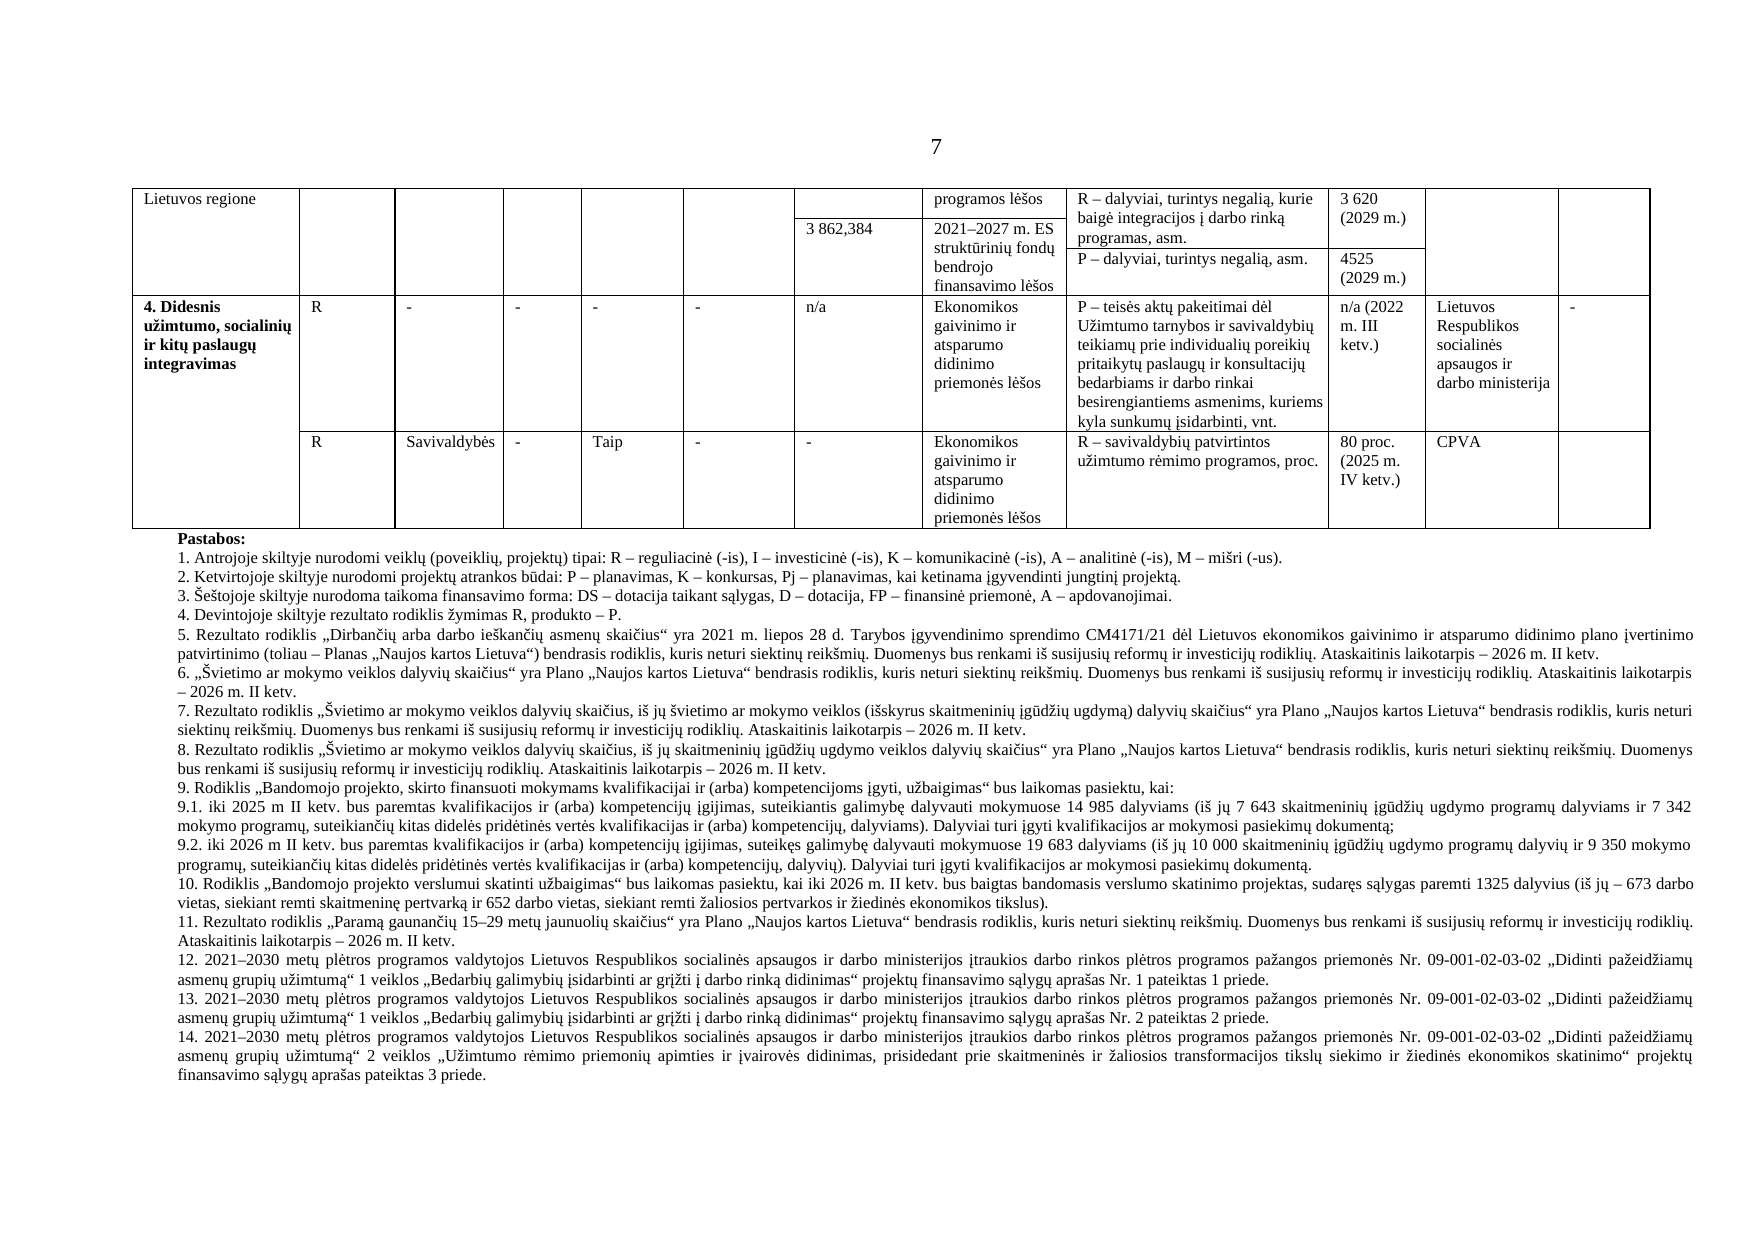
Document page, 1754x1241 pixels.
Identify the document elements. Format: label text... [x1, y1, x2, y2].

text 13. 2021–2030 metų plėtros programos valdytojos Lietuvos Respublikos socialinės apsaugos ir darbo ministerijos įtraukios darbo rinkos plėtros programos pažangos priemonės Nr. 09-001-02-03-02 „Didinti pažeidžiamų asmenų grupių užimtumą“ 1 veiklos „Bedarbių galimybių įsidarbinti ar grįžti į darbo rinką didinimas“ projektų finansavimo sąlygų aprašas Nr. 2 pateiktas 2 priede. [177, 988, 1695, 1027]
table_cell Taip [582, 432, 683, 527]
table_cell R – savivaldybių patvirtintos užimtumo rėmimo programos, proc. [1067, 432, 1328, 527]
table_cell [1559, 432, 1649, 527]
table_cell [684, 189, 794, 295]
text 8. Rezultato rodiklis „Švietimo ar mokymo veiklos dalyvių skaičius, iš jų skaitmeninių įgūdžių ugdymo veiklos dalyvių skaičius“ yra Plano „Naujos kartos Lietuva“ bendrasis rodiklis, kuris neturi siektinų reikšmių. Duomenys bus renkami iš susijusių reformų ir investicijų rodiklių. Ataskaitinis laikotarpis – 2026 m. II ketv. [177, 739, 1695, 778]
text 9.1. iki 2025 m II ketv. bus paremtas kvalifikacijos ir (arba) kompetencijų įgijimas, suteikiantis galimybę dalyvauti mokymuose 14 985 dalyviams (iš jų 7 643 skaitmeninių įgūdžių ugdymo programų dalyviams ir 7 342 mokymo programų, suteikiančių kitas didelės pridėtinės vertės kvalifikacijas ir (arba) kompetencijų, dalyviams). Dalyviai turi įgyti kvalifikacijos ar mokymosi pasiekimų dokumentą; [177, 797, 1695, 835]
table_cell Savivaldybės [396, 432, 503, 527]
text 9.2. iki 2026 m II ketv. bus paremtas kvalifikacijos ir (arba) kompetencijų įgijimas, suteikęs galimybę dalyvauti mokymuose 19 683 dalyviams (iš jų 10 000 skaitmeninių įgūdžių ugdymo programų dalyvių ir 9 350 mokymo programų, suteikiančių kitas didelės pridėtinės vertės kvalifikacijas ir (arba) kompetencijų, dalyvių). Dalyviai turi įgyti kvalifikacijos ar mokymosi pasiekimų dokumentą. [177, 835, 1695, 873]
table_cell - [504, 432, 581, 527]
table_cell programos lėšos [923, 189, 1066, 218]
text 4. Devintojoje skiltyje rezultato rodiklis žymimas R, produkto – P. [177, 605, 1695, 624]
text 11. Rezultato rodiklis „Paramą gaunančių 15–29 metų jaunuolių skaičius“ yra Plano „Naujos kartos Lietuva“ bendrasis rodiklis, kuris neturi siektinų reikšmių. Duomenys bus renkami iš susijusių reformų ir investicijų rodiklių. Ataskaitinis laikotarpis – 2026 m. II ketv. [177, 912, 1695, 950]
table_cell - [504, 296, 581, 431]
table_cell 4. Didesnis užimtumo, socialinių ir kitų paslaugų integravimas [133, 296, 299, 527]
text 9. Rodiklis „Bandomojo projekto, skirto finansuoti mokymams kvalifikacijai ir (arba) kompetencijoms įgyti, užbaigimas“ bus laikomas pasiektu, kai: [177, 778, 1695, 797]
text 7. Rezultato rodiklis „Švietimo ar mokymo veiklos dalyvių skaičius, iš jų švietimo ar mokymo veiklos (išskyrus skaitmeninių įgūdžių ugdymą) dalyvių skaičius“ yra Plano „Naujos kartos Lietuva“ bendrasis rodiklis, kuris neturi siektinų reikšmių. Duomenys bus renkami iš susijusių reformų ir investicijų rodiklių. Ataskaitinis laikotarpis – 2026 m. II ketv. [177, 701, 1695, 739]
table_cell [396, 189, 503, 295]
table_cell [1426, 189, 1558, 295]
table_cell CPVA [1426, 432, 1558, 527]
table_cell n/a (2022 m. III ketv.) [1329, 296, 1425, 431]
table_cell - [396, 296, 503, 431]
table_cell 3 620 (2029 m.) [1329, 189, 1425, 247]
table_cell 2021–2027 m. ES struktūrinių fondų bendrojo finansavimo lėšos [923, 219, 1066, 295]
text 1. Antrojoje skiltyje nurodomi veiklų (poveiklių, projektų) tipai: R – reguliacinė (-is), I – investicinė (-is), K – komunikacinė (-is), A – analitinė (-is), M – mišri (-us). [177, 548, 1695, 567]
text 5. Rezultato rodiklis „Dirbančių arba darbo ieškančių asmenų skaičius“ yra 2021 m. liepos 28 d. Tarybos įgyvendinimo sprendimo CM4171/21 dėl Lietuvos ekonomikos gaivinimo ir atsparumo didinimo plano įvertinimo patvirtinimo (toliau – Planas „Naujos kartos Lietuva“) bendrasis rodiklis, kuris neturi siektinų reikšmių. Duomenys bus renkami iš susijusių reformų ir investicijų rodiklių. Ataskaitinis laikotarpis – 2026 m. II ketv. [177, 624, 1695, 663]
text 14. 2021–2030 metų plėtros programos valdytojos Lietuvos Respublikos socialinės apsaugos ir darbo ministerijos įtraukios darbo rinkos plėtros programos pažangos priemonės Nr. 09-001-02-03-02 „Didinti pažeidžiamų asmenų grupių užimtumą“ 2 veiklos „Užimtumo rėmimo priemonių apimties ir įvairovės didinimas, prisidedant prie skaitmeninės ir žaliosios transformacijos tikslų siekimo ir žiedinės ekonomikos skatinimo“ projektų finansavimo sąlygų aprašas pateiktas 3 priede. [177, 1027, 1695, 1084]
table_cell - [1559, 296, 1649, 431]
table_cell 3 862,384 [795, 219, 922, 295]
table_cell R [300, 432, 394, 527]
table_cell - [1559, 189, 1649, 295]
table_cell R – dalyviai, turintys negalią, kurie baigė integracijos į darbo rinką programas, asm. [1067, 189, 1328, 247]
text 2. Ketvirtojoje skiltyje nurodomi projektų atrankos būdai: P – planavimas, K – konkursas, Pj – planavimas, kai ketinama įgyvendinti jungtinį projektą. [177, 567, 1695, 586]
table_cell 4525 (2029 m.) [1329, 249, 1425, 295]
text Pastabos: [177, 528, 1695, 548]
text 6. „Švietimo ar mokymo veiklos dalyvių skaičius“ yra Plano „Naujos kartos Lietuva“ bendrasis rodiklis, kuris neturi siektinų reikšmių. Duomenys bus renkami iš susijusių reformų ir investicijų rodiklių. Ataskaitinis laikotarpis – 2026 m. II ketv. [177, 663, 1695, 701]
table_cell P – teisės aktų pakeitimai dėl Užimtumo tarnybos ir savivaldybių teikiamų prie individualių poreikių pritaikytų paslaugų ir konsultacijų bedarbiams ir darbo rinkai besirengiantiems asmenims, kuriems kyla sunkumų įsidarbinti, vnt. [1067, 296, 1328, 431]
text 3. Šeštojoje skiltyje nurodoma taikoma finansavimo forma: DS – dotacija taikant sąlygas, D – dotacija, FP – finansinė priemonė, A – apdovanojimai. [177, 586, 1695, 605]
table_cell - [795, 432, 922, 527]
table_cell - [684, 296, 794, 431]
table_cell - [582, 296, 683, 431]
table_cell [582, 189, 683, 295]
table_cell [504, 189, 581, 295]
table_cell - [684, 432, 794, 527]
table_cell Ekonomikos gaivinimo ir atsparumo didinimo priemonės lėšos [923, 296, 1066, 431]
table_cell n/a [795, 296, 922, 431]
table_cell P – dalyviai, turintys negalią, asm. [1067, 249, 1328, 295]
table_cell Lietuvos Respublikos socialinės apsaugos ir darbo ministerija [1426, 296, 1558, 431]
table_cell 80 proc. (2025 m. IV ketv.) [1329, 432, 1425, 527]
table_cell [300, 189, 394, 295]
table_cell [795, 189, 922, 218]
table_cell R [300, 296, 394, 431]
table_cell Lietuvos regione [133, 189, 299, 295]
table_cell Ekonomikos gaivinimo ir atsparumo didinimo priemonės lėšos [923, 432, 1066, 527]
text 10. Rodiklis „Bandomojo projekto verslumui skatinti užbaigimas“ bus laikomas pasiektu, kai iki 2026 m. II ketv. bus baigtas bandomasis verslumo skatinimo projektas, sudaręs sąlygas paremti 1325 dalyvius (iš jų – 673 darbo vietas, siekiant remti skaitmeninę pertvarką ir 652 darbo vietas, siekiant remti žaliosios pertvarkos ir žiedinės ekonomikos tikslus). [177, 873, 1695, 912]
text 12. 2021–2030 metų plėtros programos valdytojos Lietuvos Respublikos socialinės apsaugos ir darbo ministerijos įtraukios darbo rinkos plėtros programos pažangos priemonės Nr. 09-001-02-03-02 „Didinti pažeidžiamų asmenų grupių užimtumą“ 1 veiklos „Bedarbių galimybių įsidarbinti ar grįžti į darbo rinką didinimas“ projektų finansavimo sąlygų aprašas Nr. 1 pateiktas 1 priede. [177, 950, 1695, 988]
